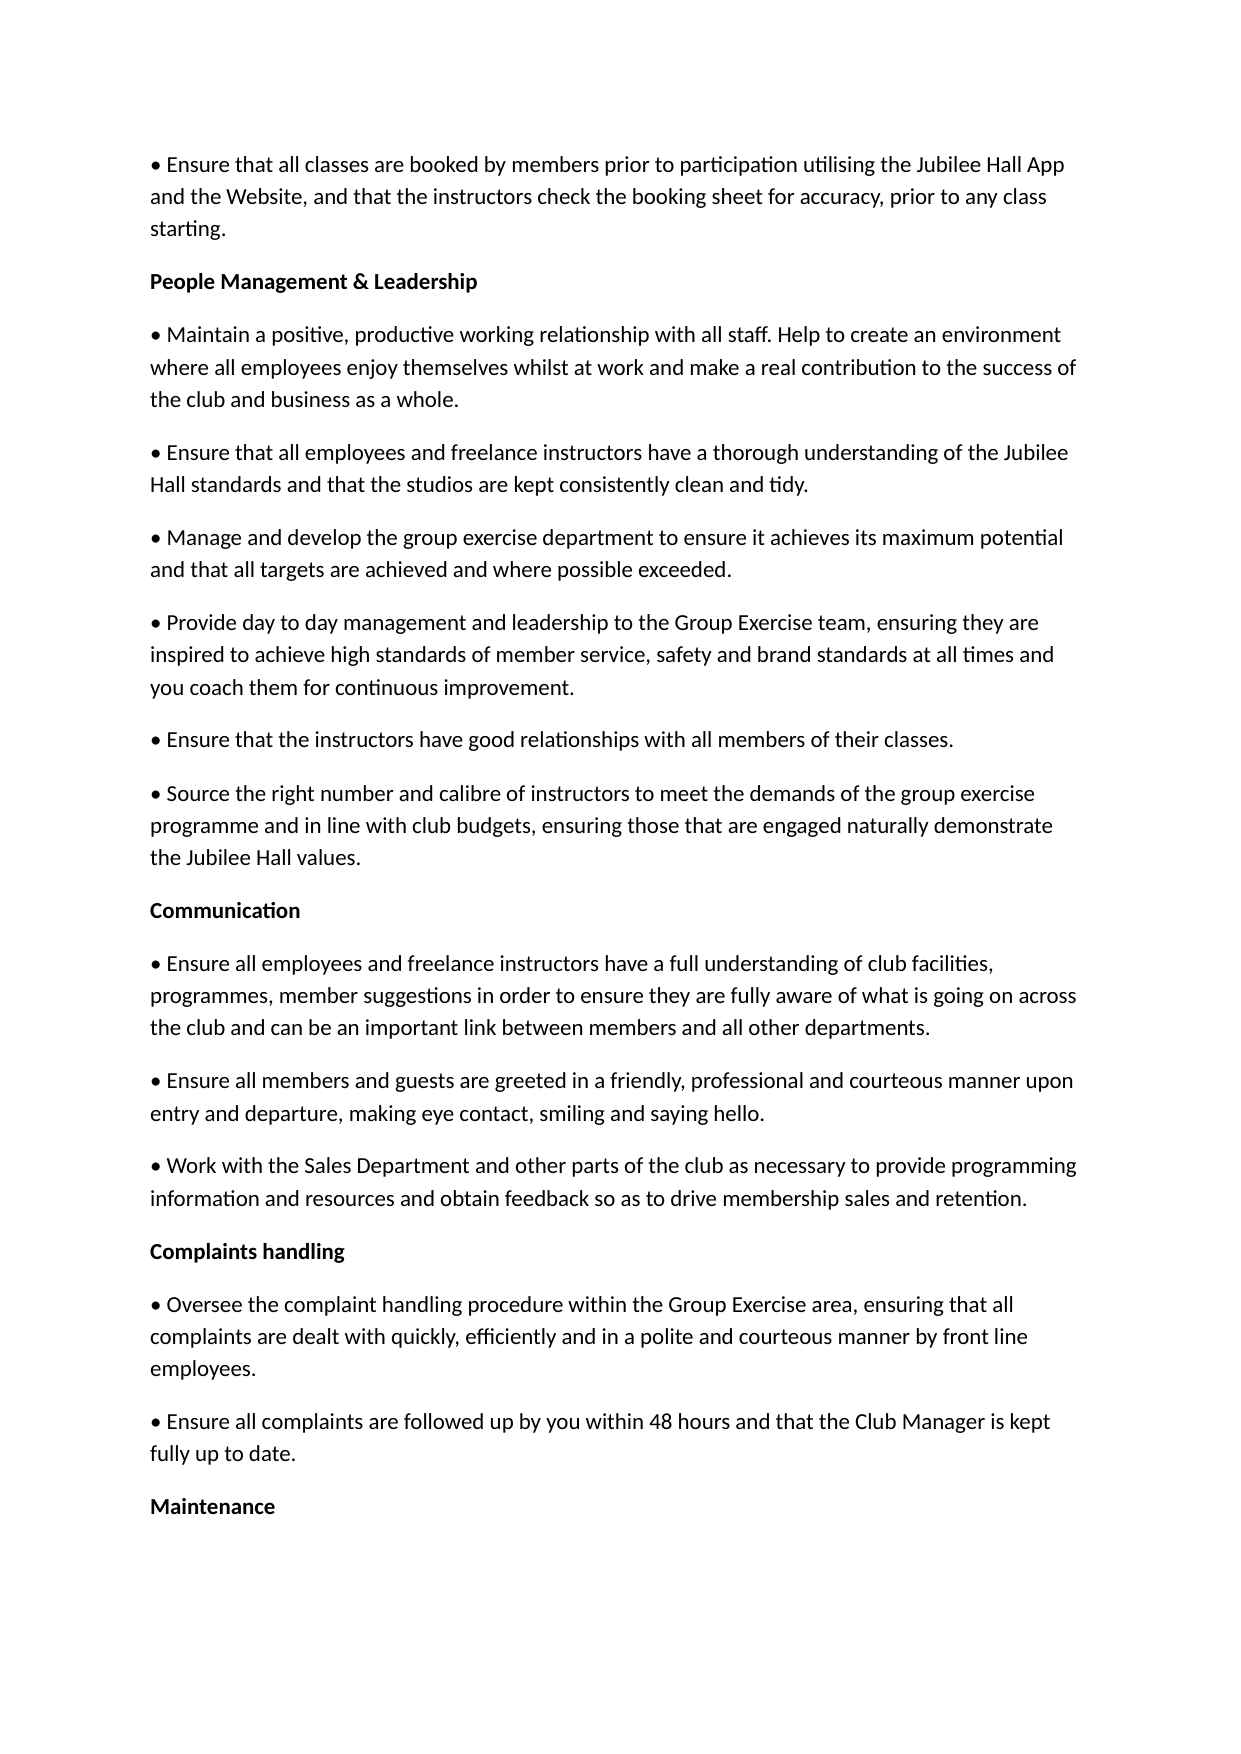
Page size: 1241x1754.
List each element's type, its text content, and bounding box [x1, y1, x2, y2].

text • Ensure that all employees and freelance instructors have a thorough understanding of the Jubilee Hall standards and that the studios are kept consistently clean and tidy. [150, 438, 1090, 498]
text • Oversee the complaint handling procedure within the Group Exercise area, ensuring that all complaints are dealt with quickly, efficiently and in a polite and courteous manner by front line employees. [150, 1290, 1090, 1382]
text • Ensure that the instructors have good relationships with all members of their classes. [150, 726, 1090, 754]
text Maintenance [150, 1492, 1090, 1521]
text • Work with the Sales Department and other parts of the club as necessary to provide programming information and resources and obtain feedback so as to drive membership sales and retention. [150, 1152, 1090, 1212]
text • Ensure that all classes are booked by members prior to participation utilising the Jubilee Hall App and the Website, and that the instructors check the booking sheet for accuracy, prior to any class starting. [150, 150, 1090, 242]
text • Ensure all members and guests are greeted in a friendly, professional and courteous manner upon entry and departure, making eye contact, smiling and saying hello. [150, 1066, 1090, 1127]
text • Ensure all complaints are followed up by you within 48 hours and that the Club Manager is kept fully up to date. [150, 1407, 1090, 1467]
text • Maintain a positive, productive working relationship with all staff. Help to create an environment where all employees enjoy themselves whilst at work and make a real contribution to the success of the club and business as a whole. [150, 320, 1090, 413]
text • Manage and develop the group exercise department to ensure it achieves its maximum potential and that all targets are achieved and where possible exceeded. [150, 523, 1090, 583]
text • Provide day to day management and leadership to the Group Exercise team, ensuring they are inspired to achieve high standards of member service, safety and brand standards at all times and you coach them for continuous improvement. [150, 608, 1090, 701]
text Complaints handling [150, 1237, 1090, 1265]
text • Source the right number and calibre of instructors to meet the demands of the group exercise programme and in line with club budgets, ensuring those that are engaged naturally demonstrate the Jubilee Hall values. [150, 779, 1090, 871]
text People Management & Leadership [150, 267, 1090, 295]
text • Ensure all employees and freelance instructors have a full understanding of club facilities, programmes, member suggestions in order to ensure they are fully aware of what is going on across the club and can be an important link between members and all other departments. [150, 949, 1090, 1041]
text Communication [150, 896, 1090, 924]
